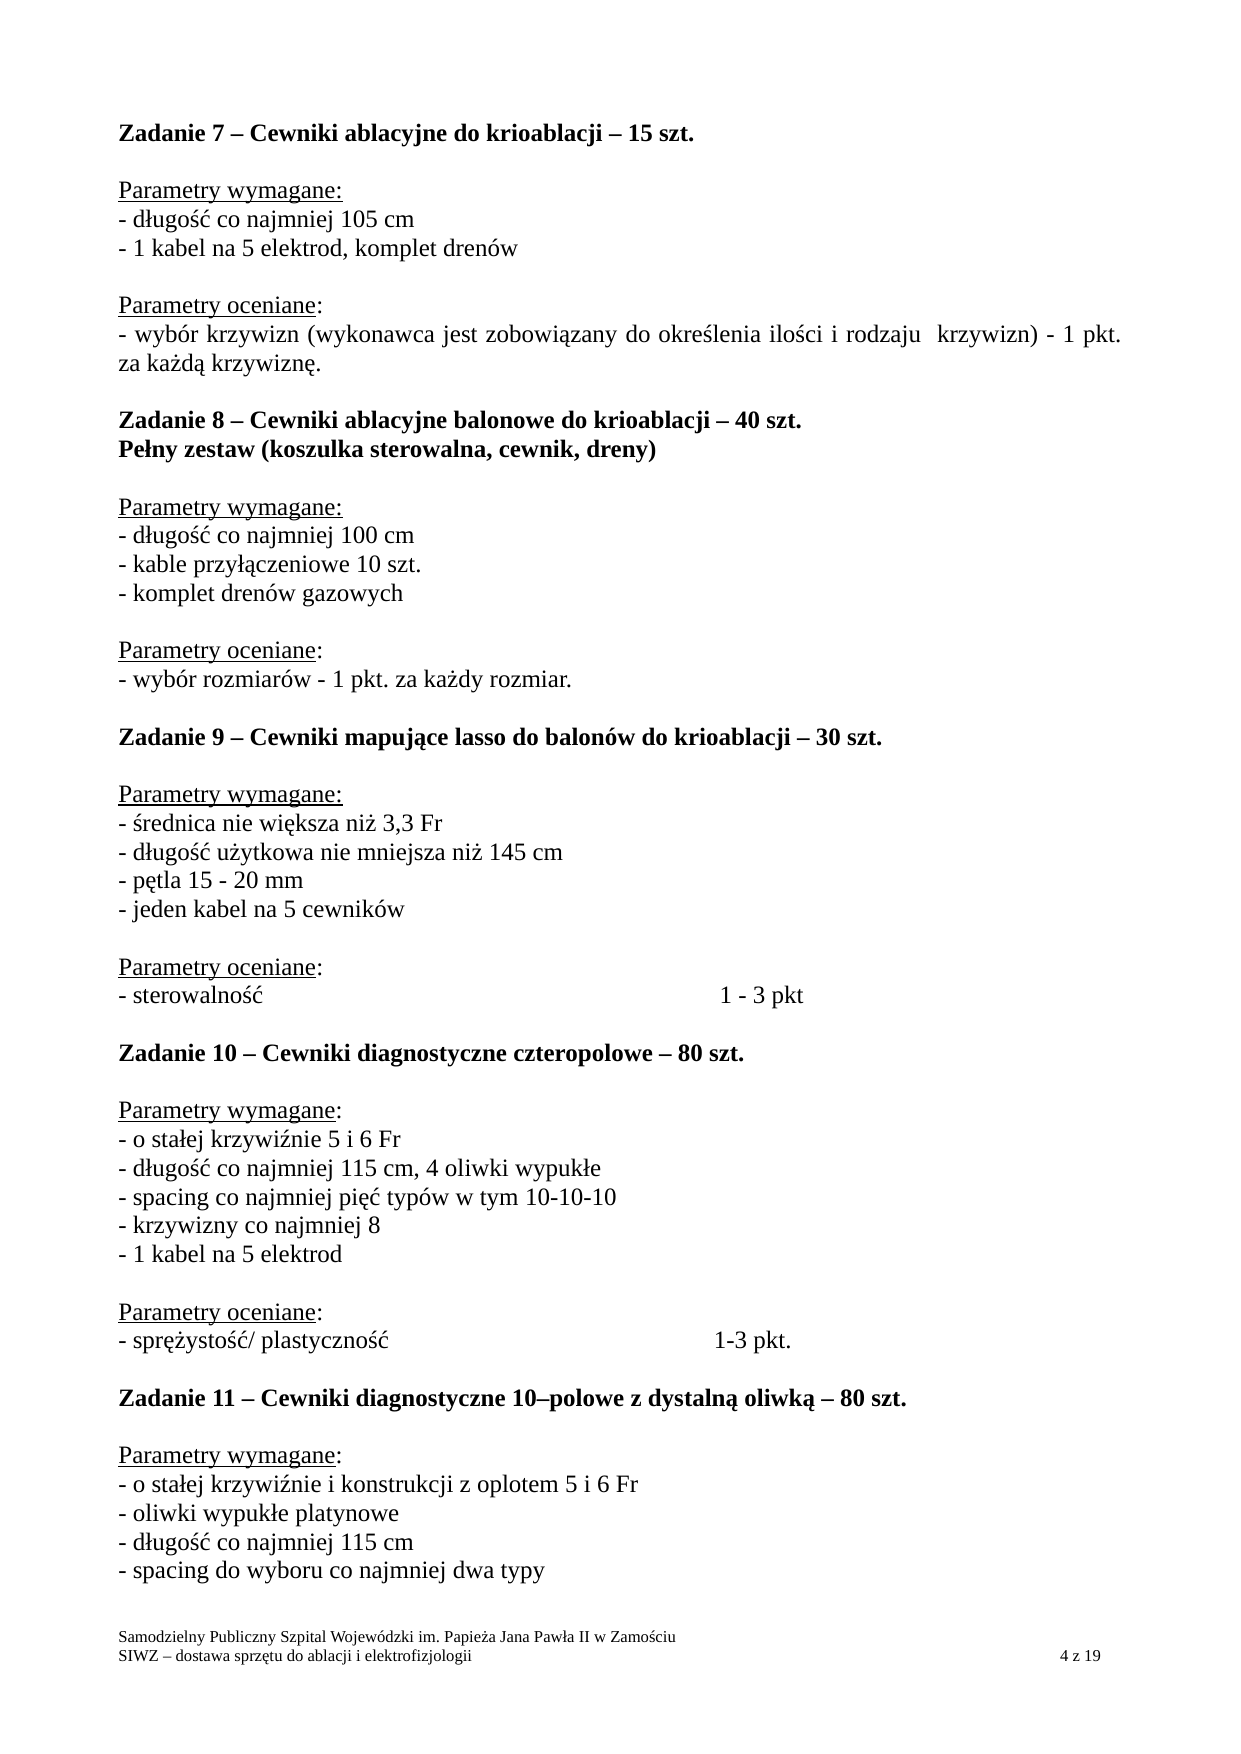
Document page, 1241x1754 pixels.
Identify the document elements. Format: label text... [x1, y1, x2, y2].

text - spacing do wyboru co najmniej dwa typy [118, 1556, 1122, 1584]
text - długość co najmniej 115 cm, 4 oliwki wypukłe [118, 1153, 1122, 1182]
text - 1 kabel na 5 elektrod, komplet drenów [118, 233, 1122, 262]
text - kable przyłączeniowe 10 szt. [118, 549, 1122, 578]
text Zadanie 10 – Cewniki diagnostyczne czteropolowe – 80 szt. [118, 1038, 1122, 1067]
text - o stałej krzywiźnie 5 i 6 Fr [118, 1124, 1122, 1153]
text - długość co najmniej 105 cm [118, 204, 1122, 233]
text Parametry wymagane: [118, 176, 1122, 204]
text - długość użytkowa nie mniejsza niż 145 cm [118, 837, 1122, 866]
text Zadanie 9 – Cewniki mapujące lasso do balonów do krioablacji – 30 szt. [118, 722, 1122, 751]
text - 1 kabel na 5 elektrod [118, 1239, 1122, 1268]
text Parametry wymagane: [118, 492, 1122, 521]
text Parametry oceniane: [118, 291, 1122, 319]
text - wybór krzywizn (wykonawca jest zobowiązany do określenia ilości i rodzaju krzywizn) - 1 pkt. za każdą krzywiznę. [118, 319, 1122, 377]
text - sterowalność 1 - 3 pkt [118, 981, 1122, 1009]
text - długość co najmniej 100 cm [118, 521, 1122, 549]
text - średnica nie większa niż 3,3 Fr [118, 808, 1122, 837]
text Zadanie 11 – Cewniki diagnostyczne 10–polowe z dystalną oliwką – 80 szt. [118, 1383, 1122, 1412]
text - długość co najmniej 115 cm [118, 1527, 1122, 1556]
text - o stałej krzywiźnie i konstrukcji z oplotem 5 i 6 Fr [118, 1469, 1122, 1498]
text - krzywizny co najmniej 8 [118, 1211, 1122, 1239]
text Parametry wymagane: [118, 779, 1122, 808]
text Parametry oceniane: [118, 636, 1122, 664]
text - jeden kabel na 5 cewników [118, 894, 1122, 923]
text Pełny zestaw (koszulka sterowalna, cewnik, dreny) [118, 434, 1122, 463]
text - spacing co najmniej pięć typów w tym 10-10-10 [118, 1182, 1122, 1211]
text Zadanie 7 – Cewniki ablacyjne do krioablacji – 15 szt. [118, 118, 1122, 147]
text - sprężystość/ plastyczność 1-3 pkt. [118, 1326, 1122, 1354]
text Parametry oceniane: [118, 952, 1122, 981]
text Parametry wymagane: [118, 1096, 1122, 1124]
text - komplet drenów gazowych [118, 578, 1122, 607]
text - pętla 15 - 20 mm [118, 866, 1122, 894]
text - oliwki wypukłe platynowe [118, 1498, 1122, 1527]
text Zadanie 8 – Cewniki ablacyjne balonowe do krioablacji – 40 szt. [118, 406, 1122, 434]
text Parametry oceniane: [118, 1297, 1122, 1326]
text - wybór rozmiarów - 1 pkt. za każdy rozmiar. [118, 664, 1122, 693]
text Parametry wymagane: [118, 1441, 1122, 1469]
